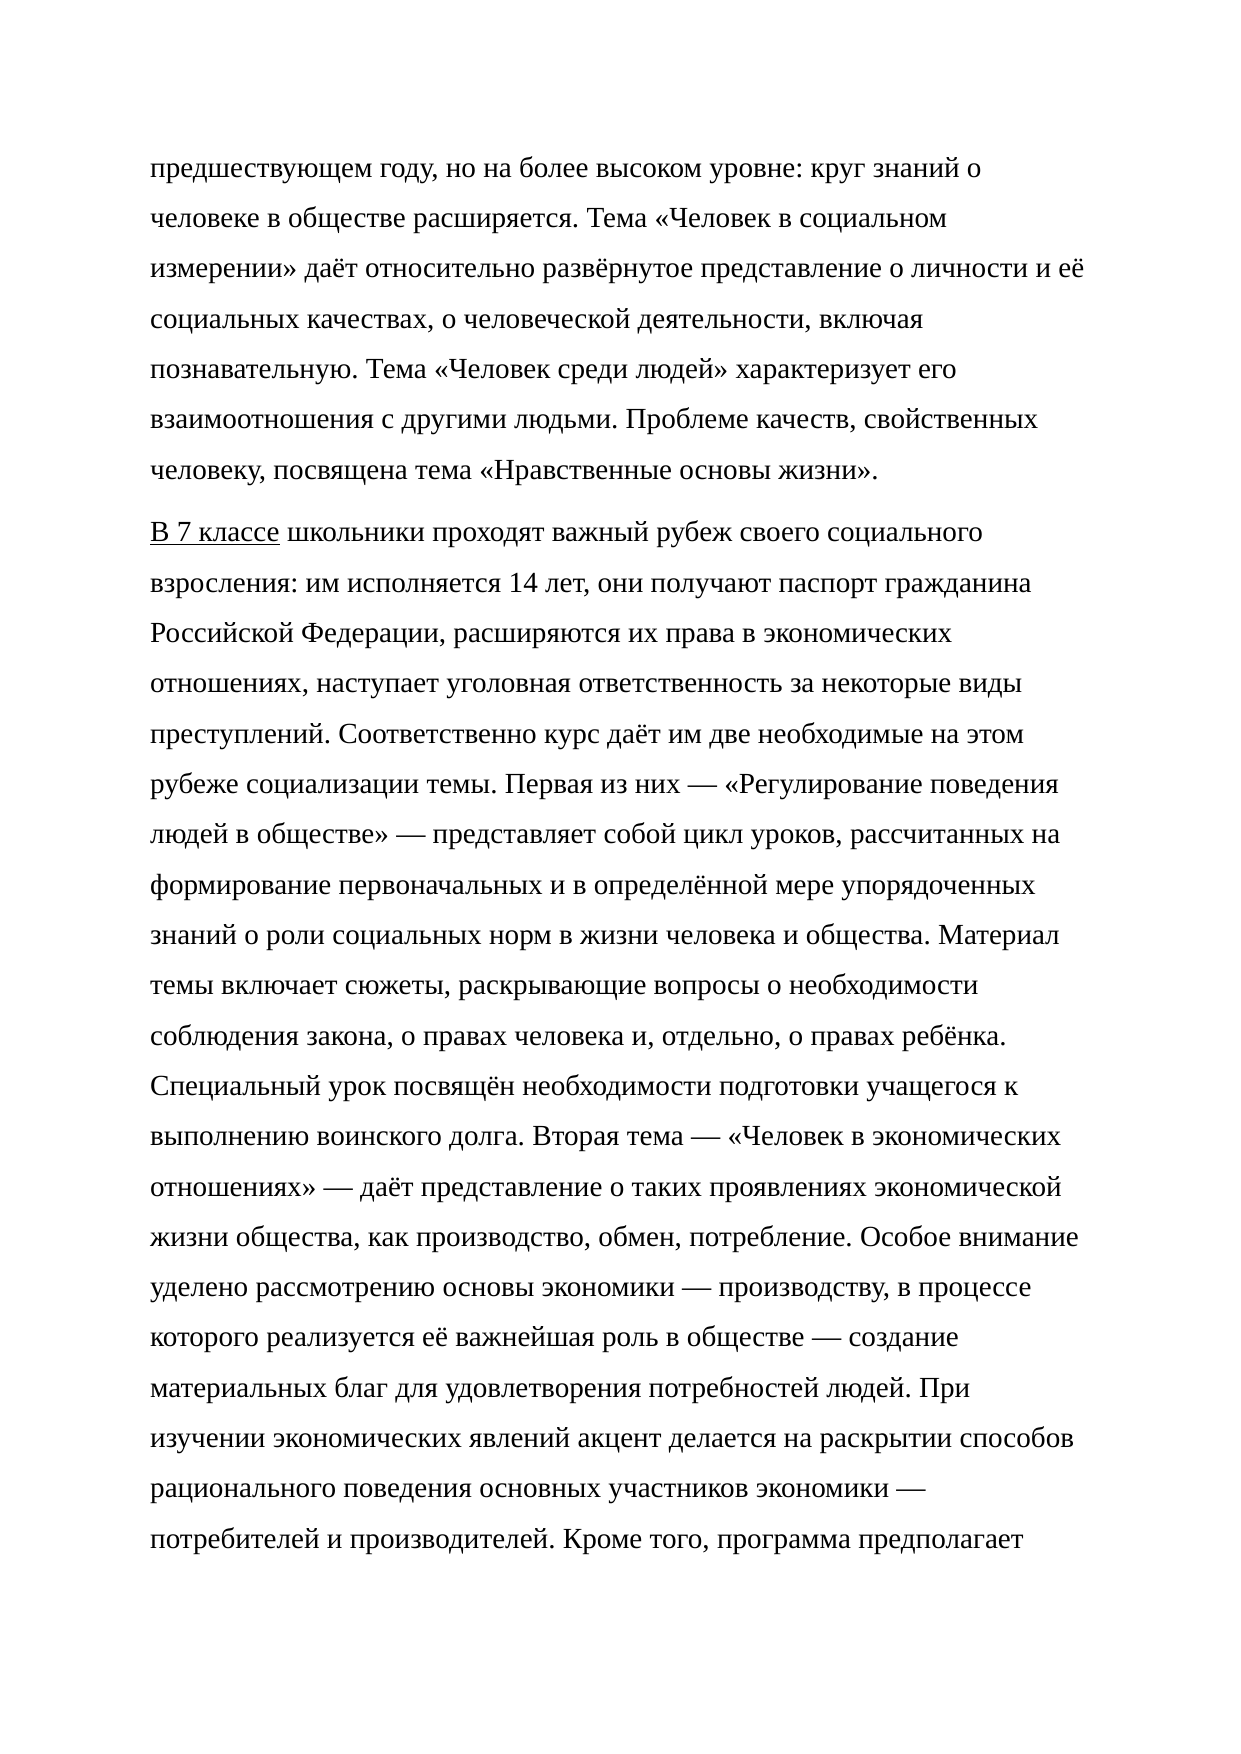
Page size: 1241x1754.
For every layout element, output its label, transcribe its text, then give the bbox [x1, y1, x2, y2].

text В 7 классе школьники проходят важный рубеж своего социального взросления: им исполняется 14 лет, они получают паспорт гражданина Российской Федерации, расширяются их права в экономических отношениях, наступает уголовная ответственность за некоторые виды преступлений. Соответственно курс даёт им две необходимые на этом рубеже социализации темы. Первая из них — «Регулирование поведения людей в обществе» — представляет собой цикл уроков, рассчитанных на формирование первоначальных и в определённой мере упорядоченных знаний о роли социальных норм в жизни человека и общества. Материал темы включает сюжеты, раскрывающие вопросы о необходимости соблюдения закона, о правах человека и, отдельно, о правах ребёнка. Специальный урок посвящён необходимости подготовки учащегося к выполнению воинского долга. Вторая тема — «Человек в экономических отношениях» — даёт представление о таких проявлениях экономической жизни общества, как производство, обмен, потребление. Особое внимание уделено рассмотрению основы экономики — производству, в процессе которого реализуется её важнейшая роль в обществе — создание материальных благ для удовлетворения потребностей людей. При изучении экономических явлений акцент делается на раскрытии способов рационального поведения основных участников экономики — потребителей и производителей. Кроме того, программа предполагает [150, 514, 1090, 1554]
text предшествующем году, но на более высоком уровне: круг знаний о человеке в обществе расширяется. Тема «Человек в социальном измерении» даёт относительно развёрнутое представление о личности и её социальных качествах, о человеческой деятельности, включая познавательную. Тема «Человек среди людей» характеризует его взаимоотношения с другими людьми. Проблеме качеств, свойственных человеку, посвящена тема «Нравственные основы жизни». [150, 150, 1090, 485]
